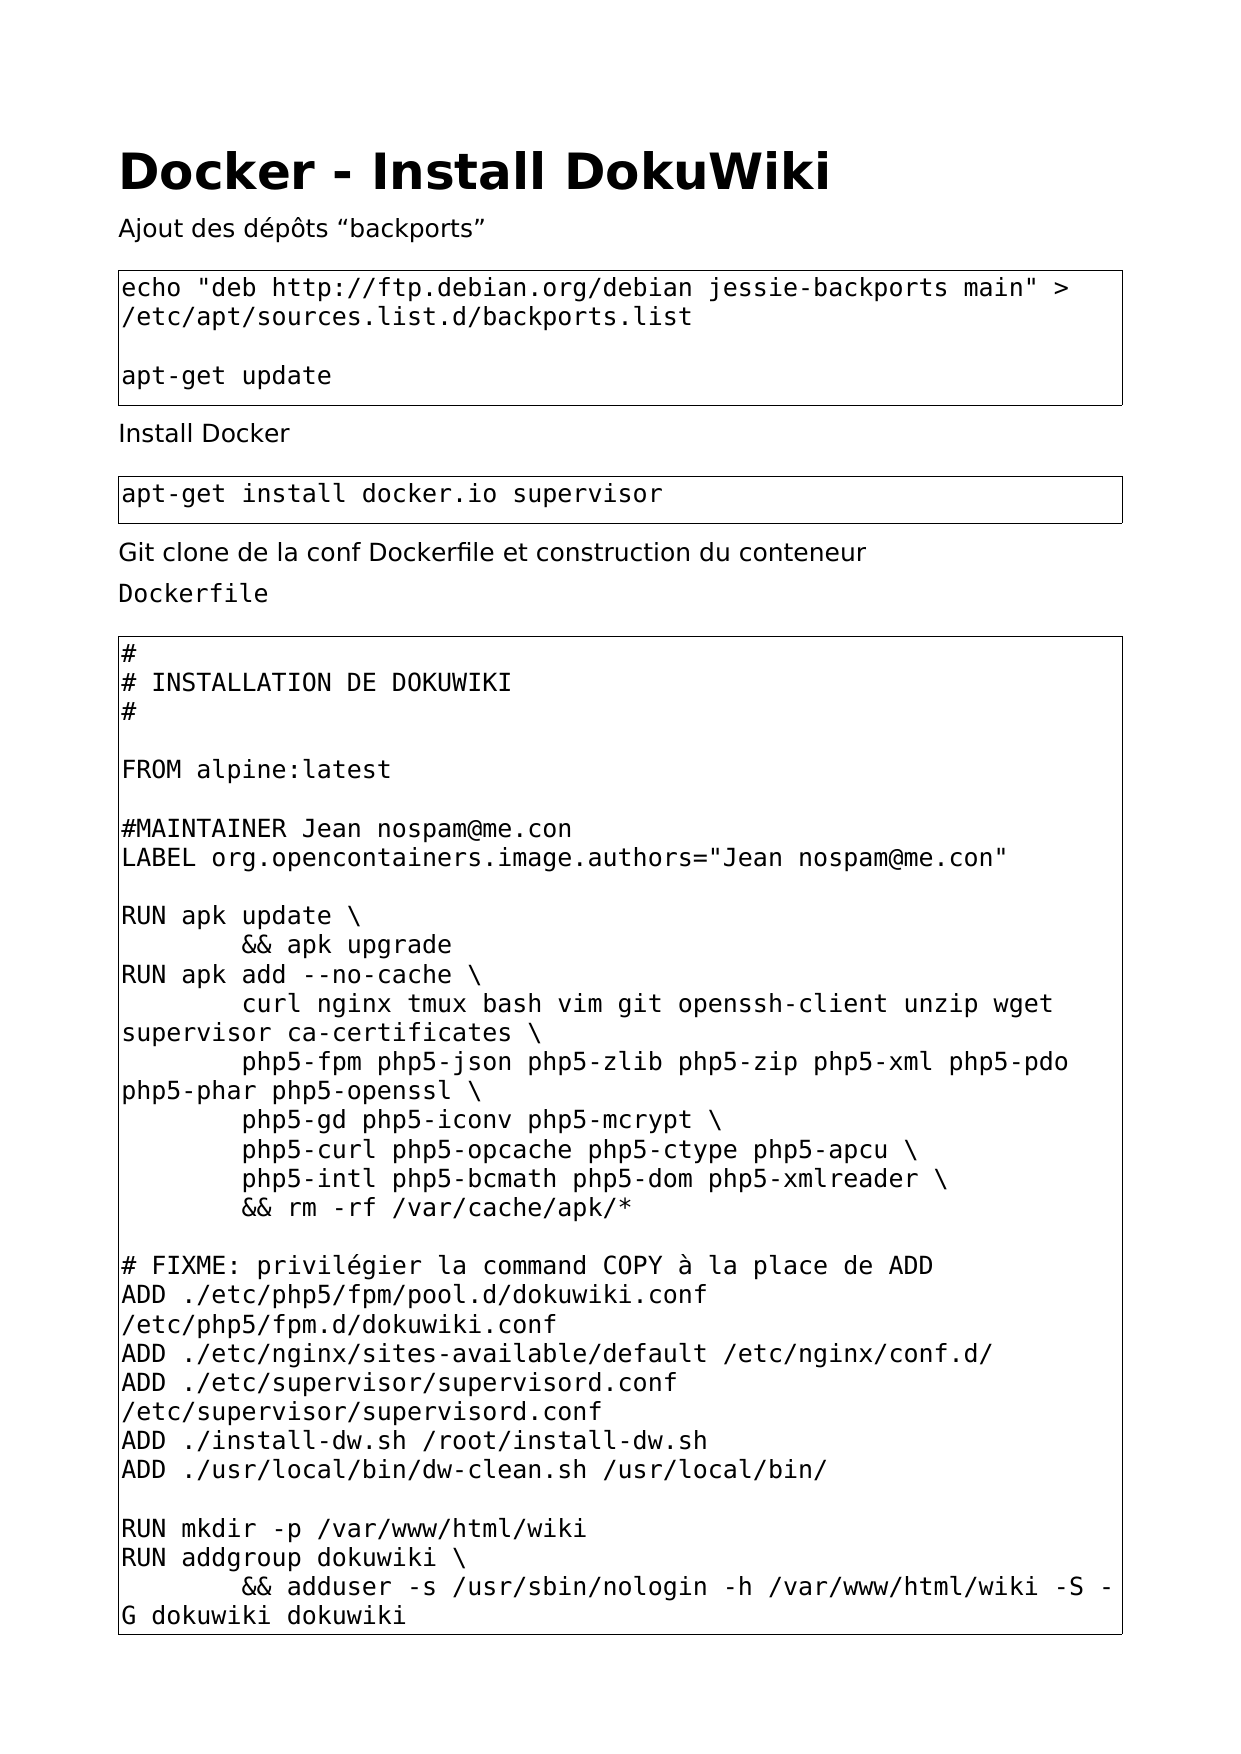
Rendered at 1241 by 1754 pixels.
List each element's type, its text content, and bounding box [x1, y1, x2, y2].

text Ajout des dépôts “backports” [118, 214, 1122, 243]
text Dockerfile [118, 579, 1122, 609]
table_header apt-get install docker.io supervisor [119, 477, 1122, 523]
table_header # # INSTALLATION DE DOKUWIKI # FROM alpine:latest #MAINTAINER Jean nospam@me.con LABEL org.opencontainers.image.authors="Jean nospam@me.con" RUN apk update \ && apk upgrade RUN apk add --no-cache \ curl nginx tmux bash vim git openssh-client unzip wget supervisor ca-certificates \ php5-fpm php5-json php5-zlib php5-zip php5-xml php5-pdo php5-phar php5-openssl \ php5-gd php5-iconv php5-mcrypt \ php5-curl php5-opcache php5-ctype php5-apcu \ php5-intl php5-bcmath php5-dom php5-xmlreader \ && rm -rf /var/cache/apk/* # FIXME: privilégier la command COPY à la place de ADD ADD ./etc/php5/fpm/pool.d/dokuwiki.conf /etc/php5/fpm.d/dokuwiki.conf ADD ./etc/nginx/sites-available/default /etc/nginx/conf.d/ ADD ./etc/supervisor/supervisord.conf /etc/supervisor/supervisord.conf ADD ./install-dw.sh /root/install-dw.sh ADD ./usr/local/bin/dw-clean.sh /usr/local/bin/ RUN mkdir -p /var/www/html/wiki RUN addgroup dokuwiki \ && adduser -s /usr/sbin/nologin -h /var/www/html/wiki -S -G dokuwiki dokuwiki [119, 637, 1122, 1633]
text Install Docker [118, 419, 1122, 449]
subtitle Docker - Install DokuWiki [118, 143, 1122, 201]
text Git clone de la conf Dockerfile et construction du conteneur [118, 538, 1122, 567]
table_header echo "deb http://ftp.debian.org/debian jessie-backports main" > /etc/apt/sources.list.d/backports.list apt-get update [119, 271, 1122, 405]
